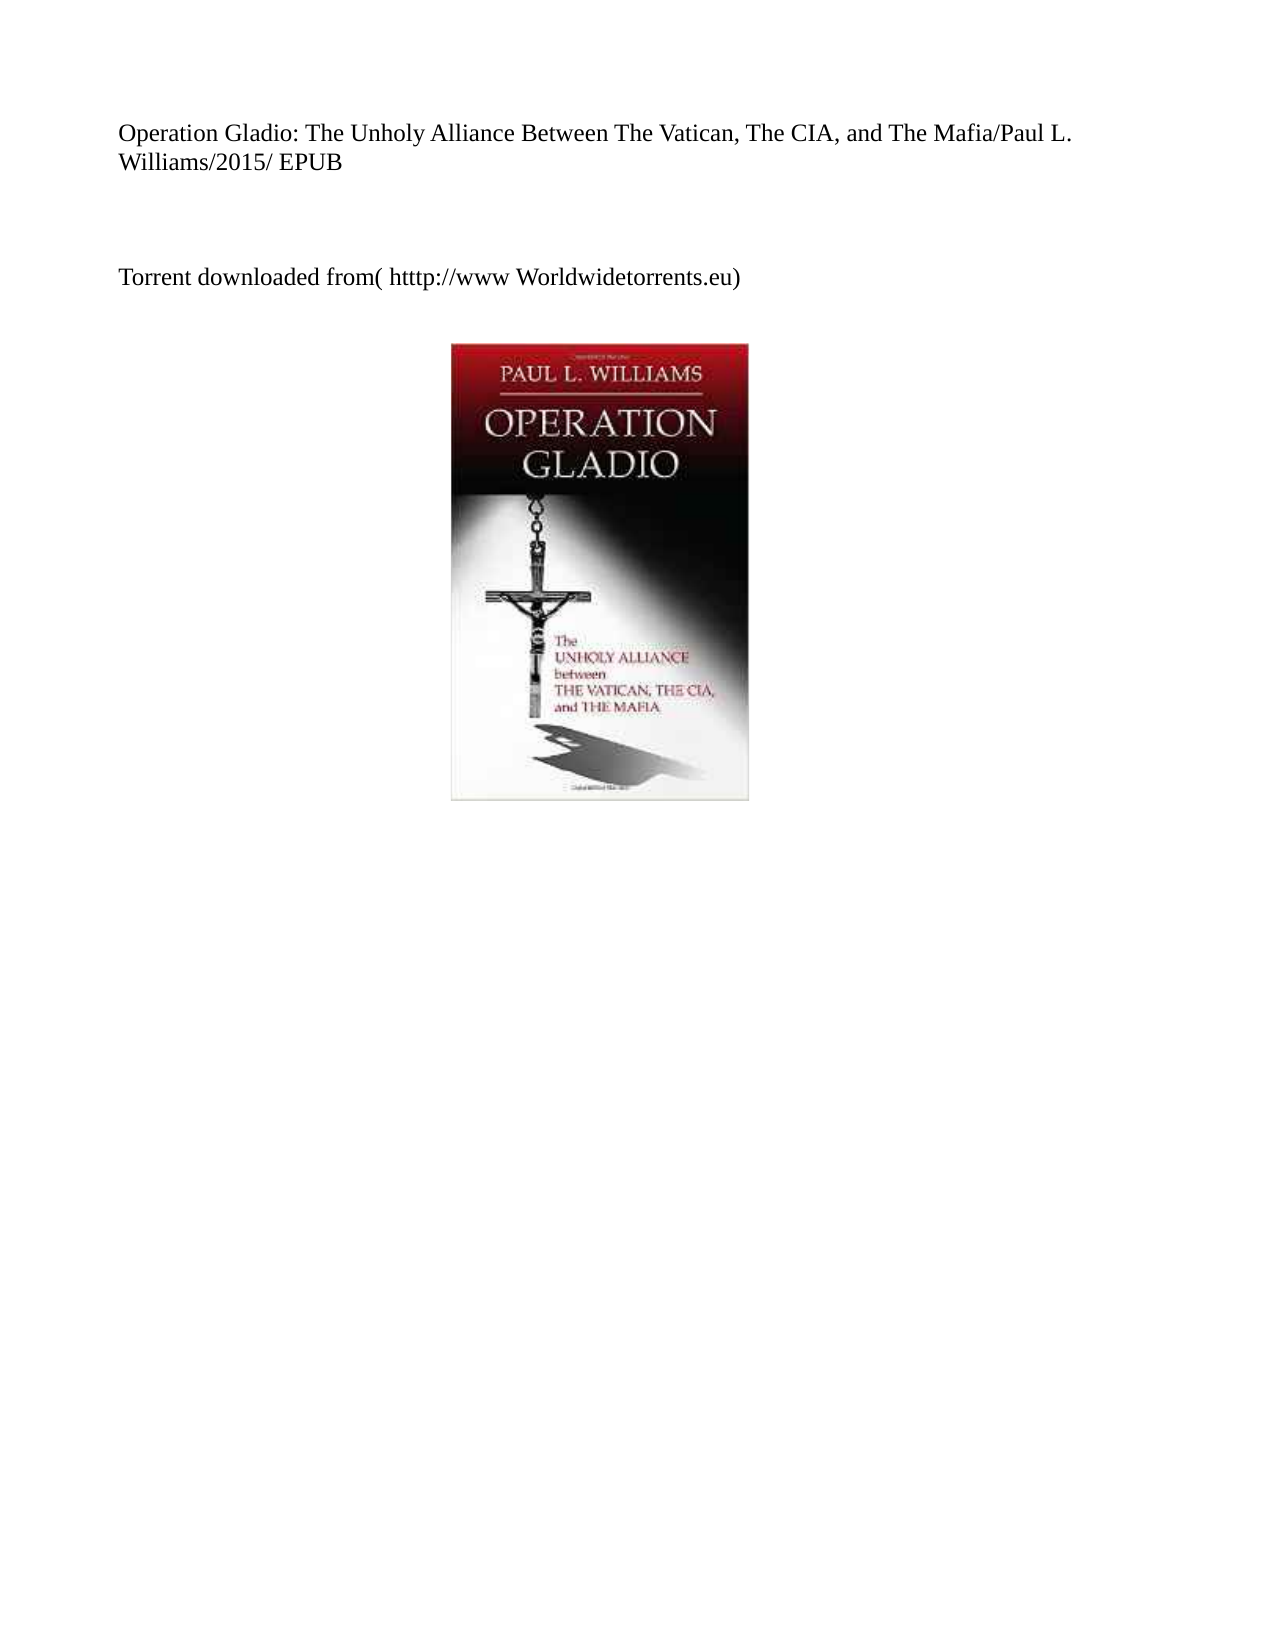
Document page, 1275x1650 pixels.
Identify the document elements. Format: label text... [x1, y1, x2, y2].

picture [450, 343, 750, 801]
text Operation Gladio: The Unholy Alliance Between The Vatican, The CIA, and The Mafia/Paul L. Williams/2015/ EPUB [118, 118, 1157, 176]
text Torrent downloaded from( htttp://www Worldwidetorrents.eu) [118, 262, 1157, 291]
